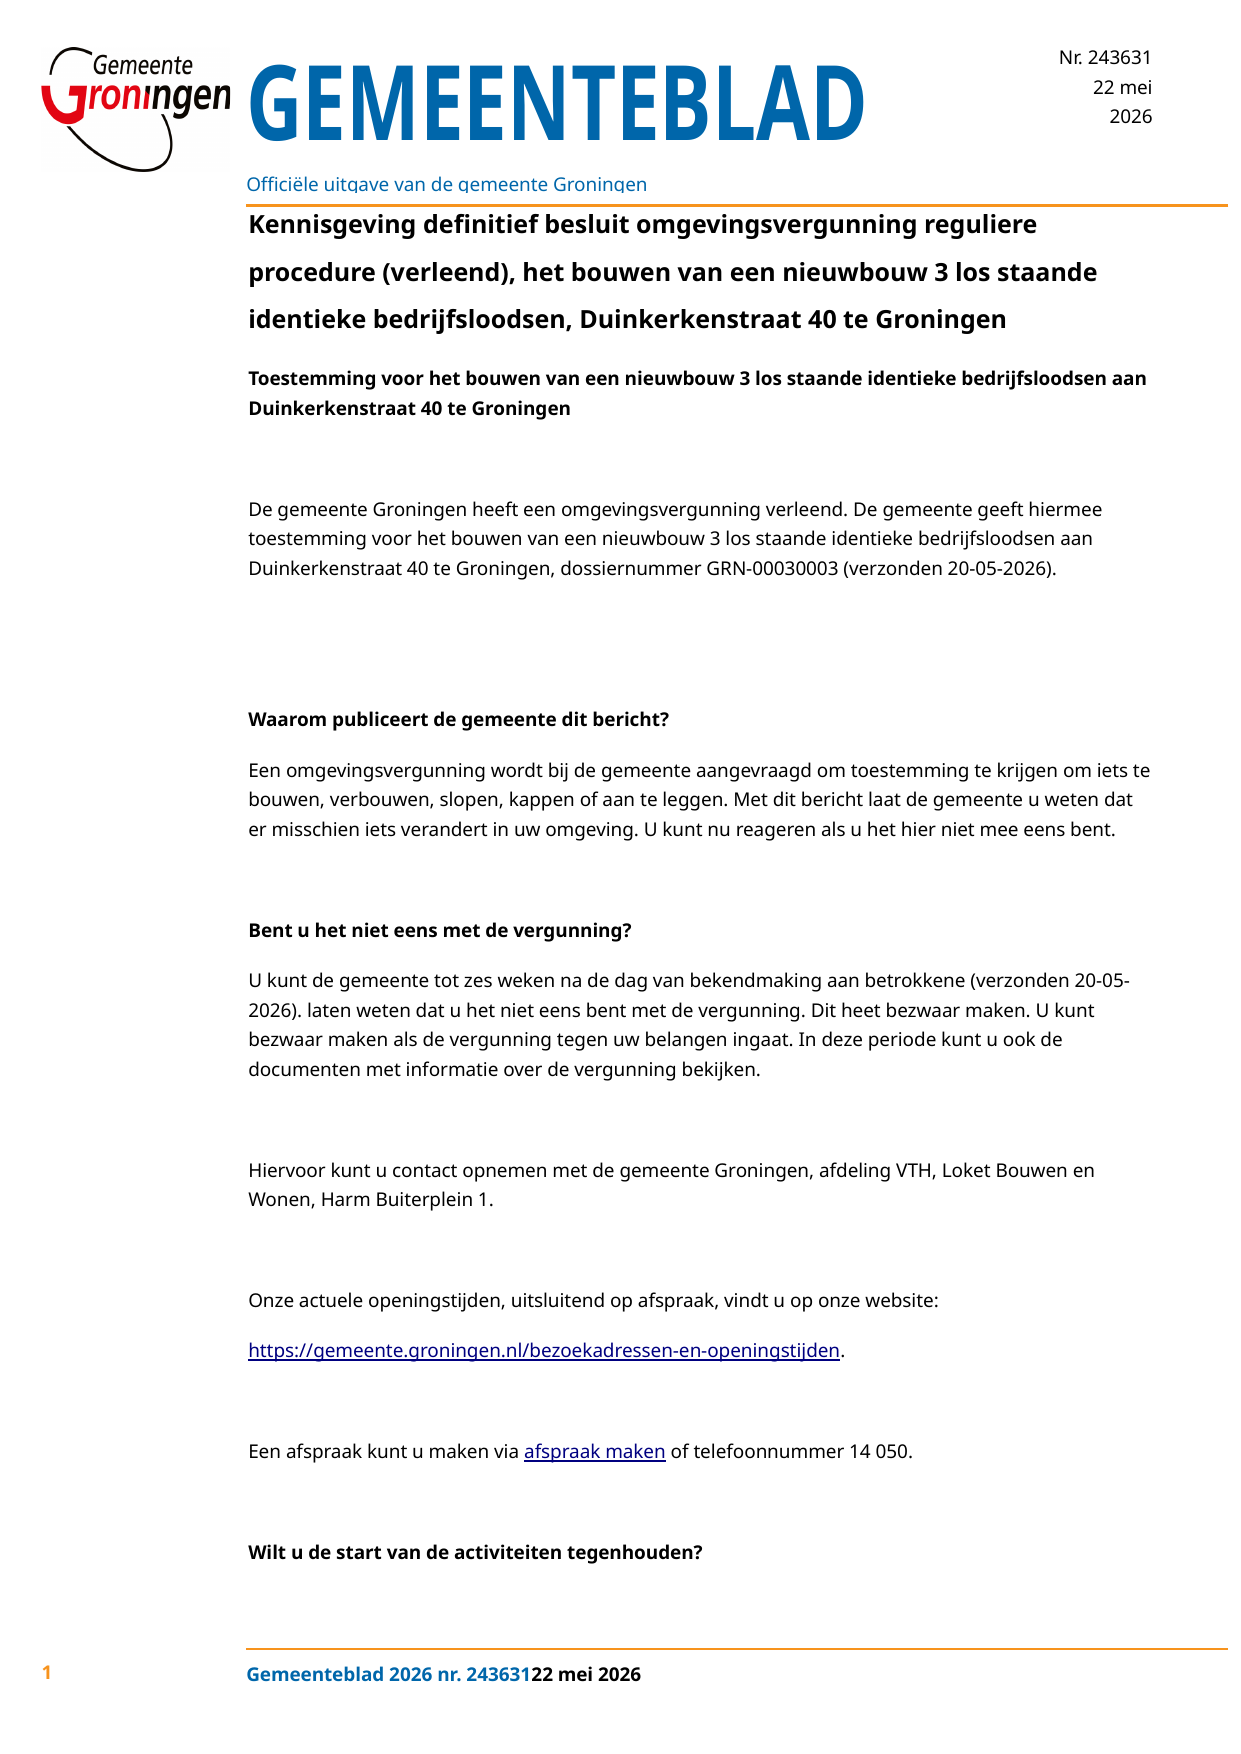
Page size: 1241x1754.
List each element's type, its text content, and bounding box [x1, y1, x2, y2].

text Kennisgeving definitief besluit omgevingsvergunning reguliere procedure (verleend), het bouwen van een nieuwbouw 3 los staande identieke bedrijfsloodsen, Duinkerkenstraat 40 te Groningen [248, 207, 1152, 336]
text Een omgevingsvergunning wordt bij de gemeente aangevraagd om toestemming te krijgen om iets te bouwen, verbouwen, slopen, kappen of aan te leggen. Met dit bericht laat de gemeente u weten dat er misschien iets verandert in uw omgeving. U kunt nu reageren als u het hier niet mee eens bent. [248, 757, 1152, 842]
text Toestemming voor het bouwen van een nieuwbouw 3 los staande identieke bedrijfsloodsen aan Duinkerkenstraat 40 te Groningen [248, 366, 1152, 421]
text Een afspraak kunt u maken via afspraak maken of telefoonnummer 14 050. [248, 1438, 1152, 1464]
text https://gemeente.groningen.nl/bezoekadressen-en-openingstijden. [248, 1338, 1152, 1363]
text Wilt u de start van de activiteiten tegenhouden? [248, 1539, 1152, 1565]
text Waarom publiceert de gemeente dit bericht? [248, 706, 1152, 732]
text De gemeente Groningen heeft een omgevingsvergunning verleend. De gemeente geeft hiermee toestemming voor het bouwen van een nieuwbouw 3 los staande identieke bedrijfsloodsen aan Duinkerkenstraat 40 te Groningen, dossiernummer GRN-00030003 (verzonden 20-05-2026). [248, 496, 1152, 581]
picture [41, 47, 231, 172]
text Bent u het niet eens met de vergunning? [248, 917, 1152, 942]
text U kunt de gemeente tot zes weken na de dag van bekendmaking aan betrokkene (verzonden 20-05-2026). laten weten dat u het niet eens bent met de vergunning. Dit heet bezwaar maken. U kunt bezwaar maken als de vergunning tegen uw belangen ingaat. In deze periode kunt u ook de documenten met informatie over de vergunning bekijken. [248, 967, 1152, 1082]
text Onze actuele openingstijden, uitsluitend op afspraak, vindt u op onze website: [248, 1287, 1152, 1313]
text Hiervoor kunt u contact opnemen met de gemeente Groningen, afdeling VTH, Loket Bouwen en Wonen, Harm Buiterplein 1. [248, 1157, 1152, 1212]
